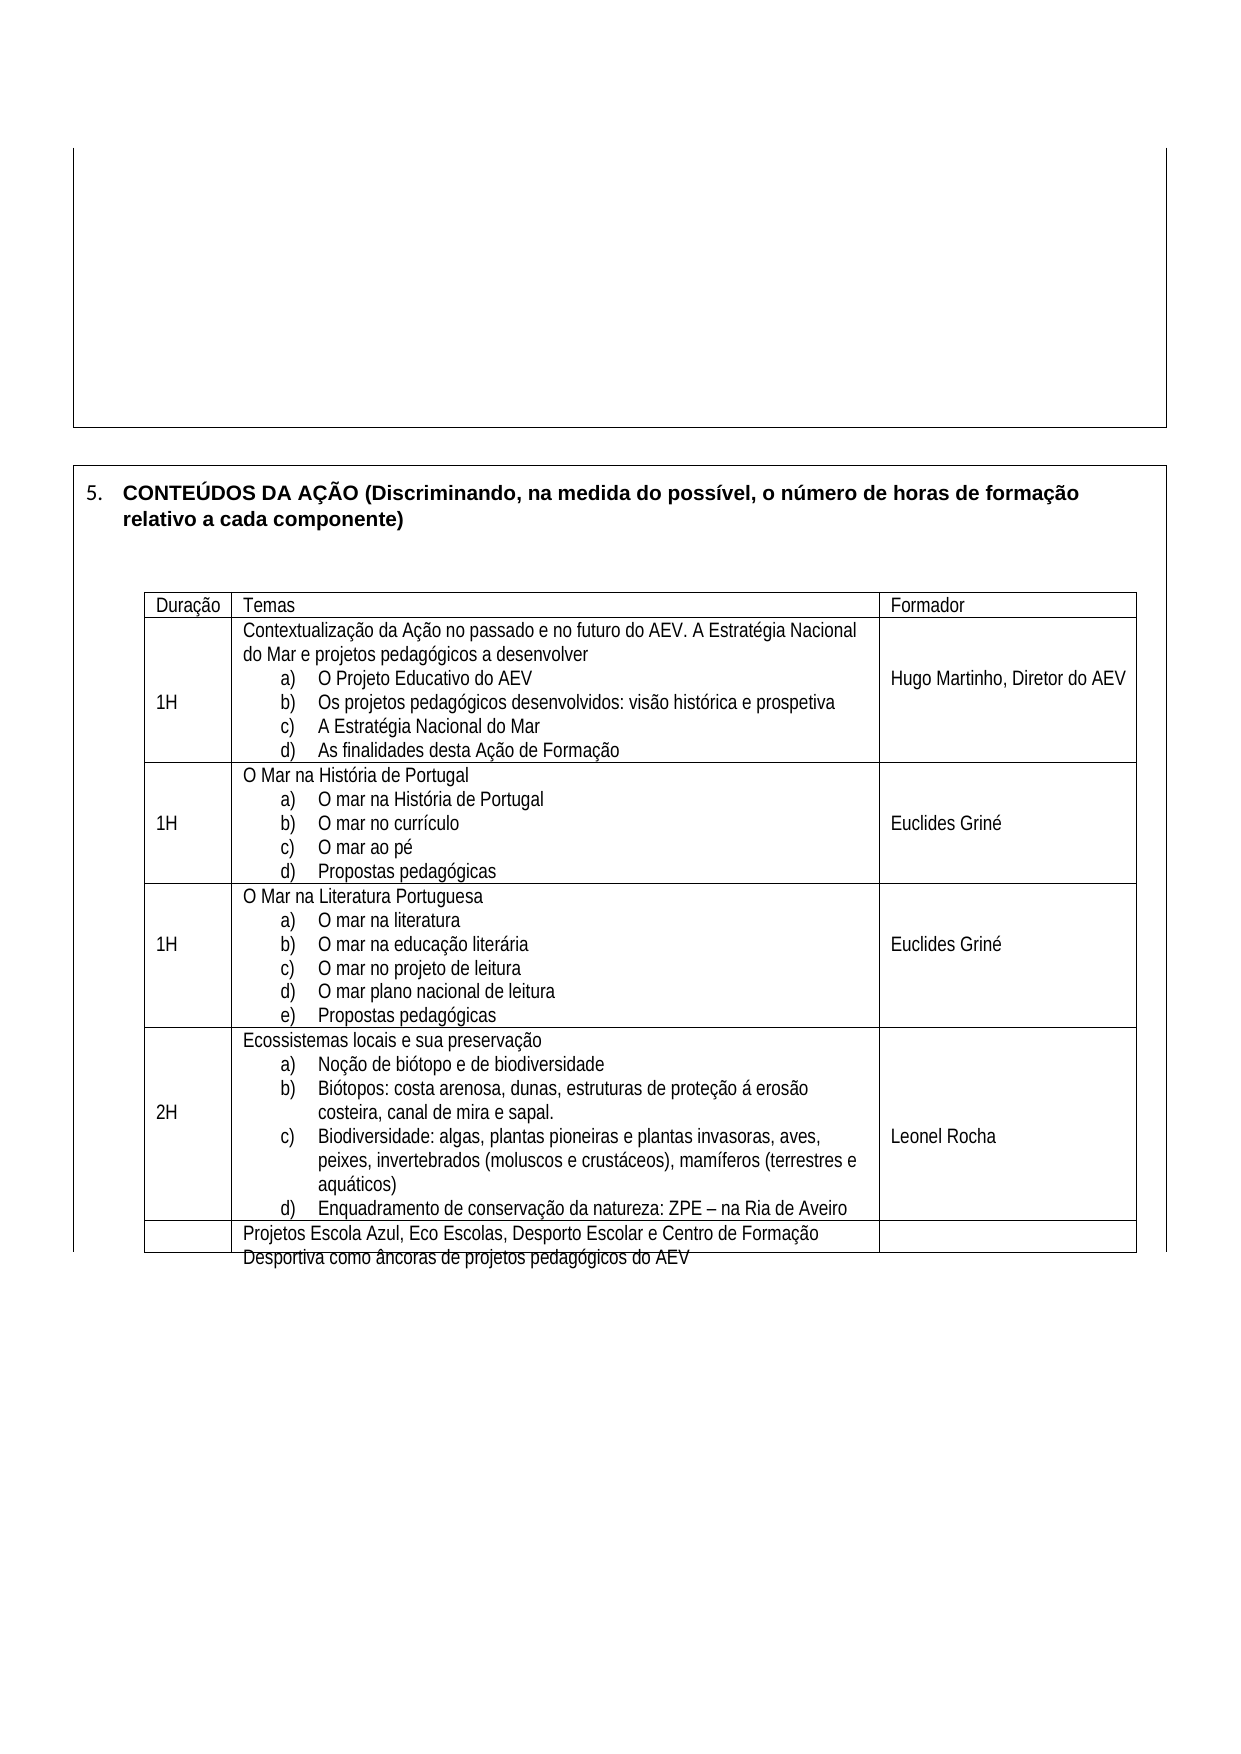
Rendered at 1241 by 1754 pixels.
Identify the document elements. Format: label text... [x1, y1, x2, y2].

table_cell [133, 148, 1137, 395]
table_cell [1137, 674, 1166, 716]
table_cell [1137, 1211, 1166, 1252]
table_cell [1137, 1128, 1166, 1169]
table_cell O Mar na História de Portugal O mar na História de Portugal O mar no currículo O mar ao pé Propostas pedagógicas [232, 763, 879, 882]
table_cell Contextualização da Ação no passado e no futuro do AEV. A Estratégia Nacional do Mar e projetos pedagógicos a desenvolver O Projeto Educativo do AEV Os projetos pedagógicos desenvolvidos: visão histórica e prospetiva A Estratégia Nacional do Mar As finalidades desta Ação de Formação [232, 618, 879, 762]
table_cell [1137, 716, 1166, 757]
table_cell Euclides Griné [880, 884, 1136, 1027]
table_cell [1137, 798, 1166, 839]
table_cell [1137, 922, 1166, 963]
table_cell [74, 757, 133, 798]
table_cell [74, 798, 133, 839]
table_cell [74, 881, 133, 922]
table_cell [74, 633, 133, 674]
table_cell [1137, 757, 1166, 798]
table_cell 1H [145, 763, 231, 882]
table_cell [1137, 1169, 1166, 1211]
table_cell [1137, 1046, 1166, 1087]
table_cell [74, 592, 133, 633]
table_cell Projetos Escola Azul, Eco Escolas, Desporto Escolar e Centro de Formação Desportiva como âncoras de projetos pedagógicos do AEV O projeto Escola Azul e seu desenvolvimento no AEV O projeto Eco-Escolas e seu desenvolvimento no AEV O Centro de Formação Desportiva de Desportos Náuticos do AEV Projetos de flexibilidade curricular baseados nos anteriores [232, 1221, 879, 1252]
table_header conteúdos da ação (Discriminando, na medida do possível, o número de horas de formação relativo a cada componente) [74, 466, 1166, 592]
table_cell [1137, 271, 1166, 313]
table_cell [74, 148, 133, 189]
table_cell [1137, 189, 1166, 230]
table_cell [74, 1087, 133, 1128]
table_header Duração [145, 593, 231, 617]
table_cell [74, 963, 133, 1004]
table_cell [1137, 1004, 1166, 1046]
table_cell [74, 189, 133, 230]
table_cell Euclides Griné [880, 763, 1136, 882]
table_cell Hugo Martinho, Diretor do AEV [880, 618, 1136, 762]
table_cell [74, 1169, 133, 1211]
table_cell 1H [145, 618, 231, 762]
table_cell [1137, 592, 1166, 633]
table_cell Paulo Branco [880, 1221, 1136, 1252]
table_cell [1137, 839, 1166, 881]
table_cell [74, 922, 133, 963]
table_cell [74, 1211, 133, 1252]
table_cell [74, 674, 133, 716]
table_cell [74, 395, 1166, 427]
table_cell 1H [145, 884, 231, 1027]
table_cell [1137, 354, 1166, 395]
table_cell [74, 271, 133, 313]
table_cell [1137, 881, 1166, 922]
table_cell [74, 354, 133, 395]
table_cell [1137, 148, 1166, 189]
table_cell [74, 716, 133, 757]
table_cell [74, 313, 133, 354]
table_cell [1137, 1087, 1166, 1128]
table_cell [133, 592, 144, 1252]
table_cell [74, 1004, 133, 1046]
table_header Temas [232, 593, 879, 617]
table_cell O Mar na Literatura Portuguesa O mar na literatura O mar na educação literária O mar no projeto de leitura O mar plano nacional de leitura Propostas pedagógicas [232, 884, 879, 1027]
table_cell 2H [145, 1028, 231, 1220]
table_cell Leonel Rocha [880, 1028, 1136, 1220]
table_cell [74, 839, 133, 881]
table_cell [1137, 963, 1166, 1004]
table_cell [1137, 633, 1166, 674]
table_cell 1H [145, 1221, 231, 1252]
table_cell [74, 1046, 133, 1087]
table_cell [1137, 230, 1166, 271]
table_cell Ecossistemas locais e sua preservação Noção de biótopo e de biodiversidade Biótopos: costa arenosa, dunas, estruturas de proteção á erosão costeira, canal de mira e sapal. Biodiversidade: algas, plantas pioneiras e plantas invasoras, aves, peixes, invertebrados (moluscos e crustáceos), mamíferos (terrestres e aquáticos) Enquadramento de conservação da natureza: ZPE – na Ria de Aveiro [232, 1028, 879, 1220]
table_cell [74, 230, 133, 271]
table_header Formador [880, 593, 1136, 617]
table_cell [1137, 313, 1166, 354]
table_cell [74, 1128, 133, 1169]
